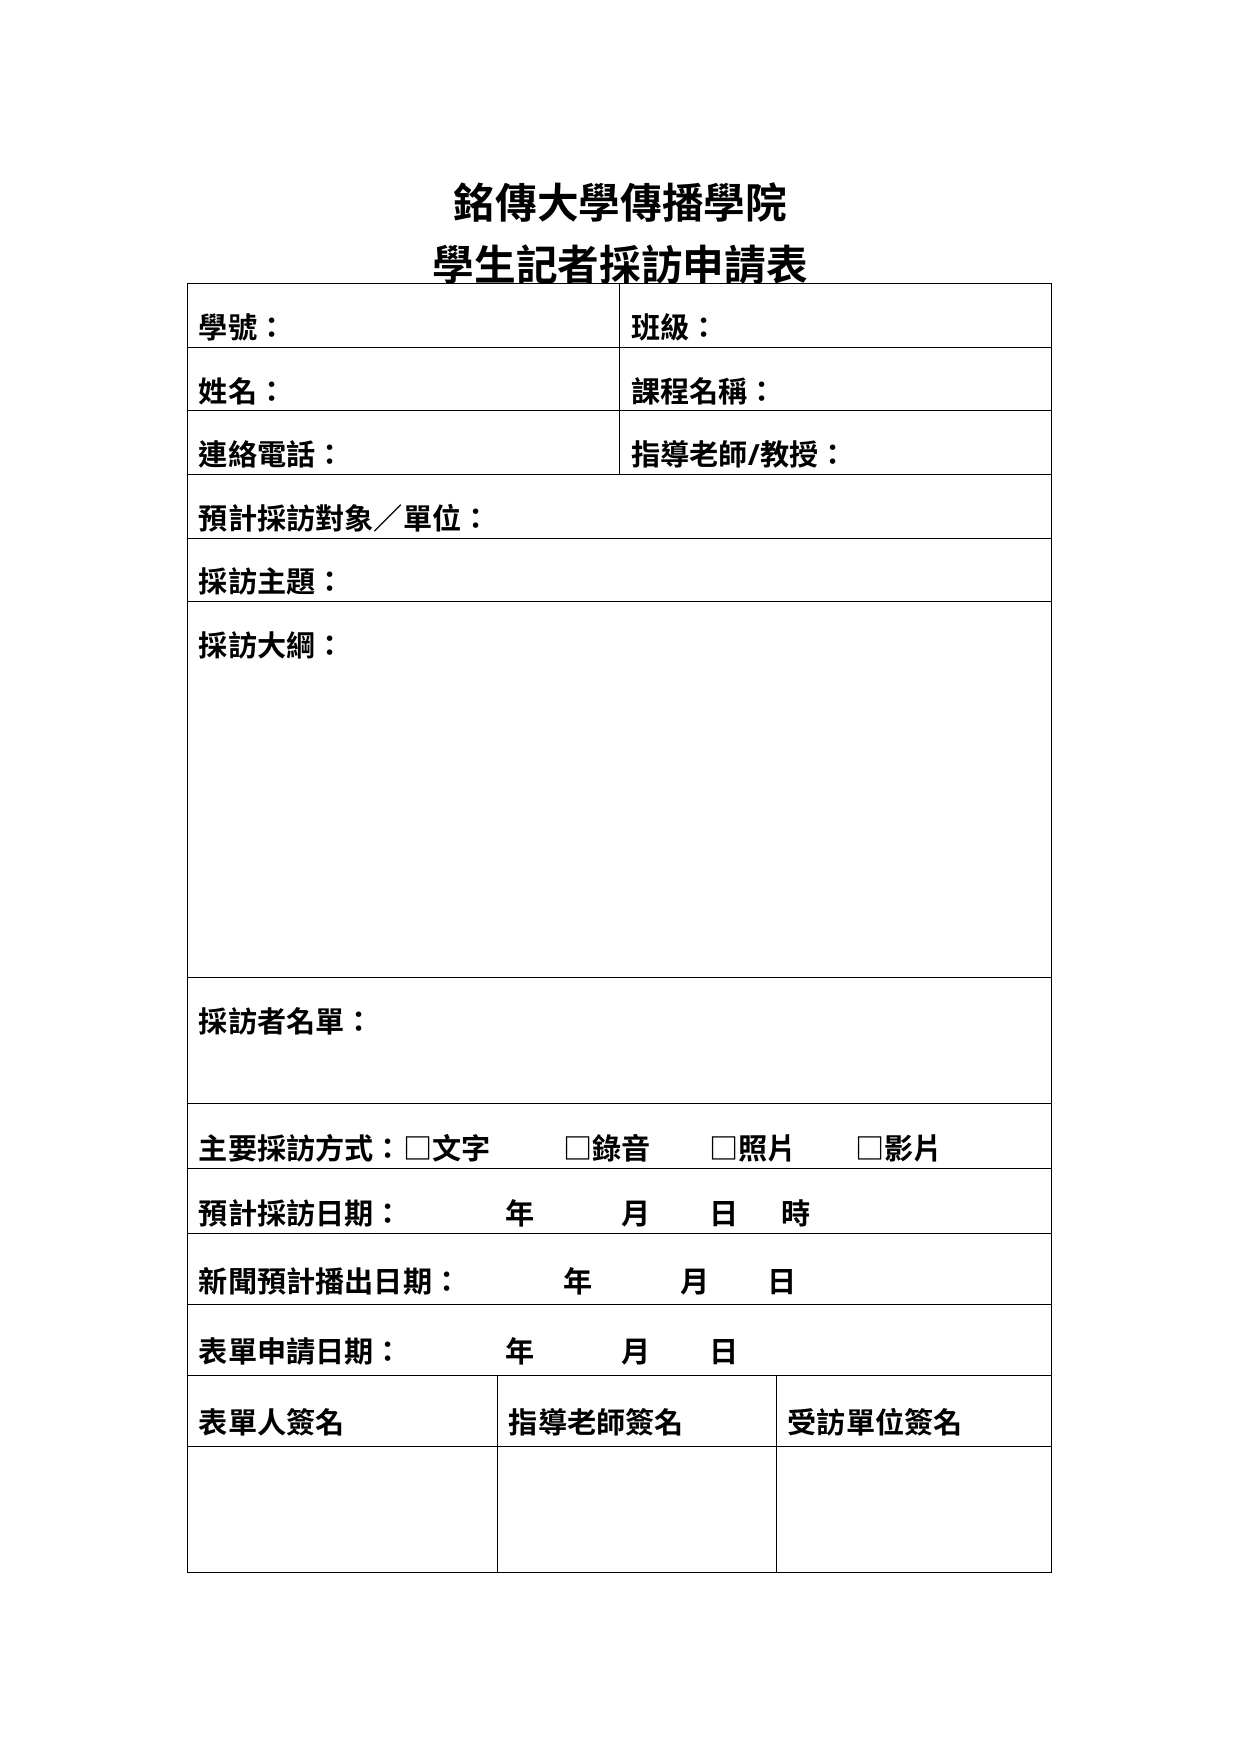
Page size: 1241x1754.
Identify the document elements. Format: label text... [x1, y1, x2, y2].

table_header 班級： [620, 284, 1051, 347]
table_cell 表單人簽名 [188, 1376, 497, 1446]
table_cell 採訪者名單： [188, 978, 1051, 1103]
table_cell 採訪大綱： [188, 602, 1051, 977]
table_cell 採訪主題： [188, 539, 1051, 601]
table_cell [498, 1447, 776, 1572]
text 銘傳大學傳播學院 [187, 158, 1053, 221]
table_cell 課程名稱： [620, 348, 1051, 410]
table_cell 預計採訪對象／單位： [188, 475, 1051, 537]
table_cell 主要採訪方式：□文字 □錄音 □照片 □影片 [188, 1104, 1051, 1168]
table_cell [777, 1447, 1051, 1572]
table_cell 連絡電話： [188, 411, 619, 474]
text 學生記者採訪申請表 [187, 221, 1053, 283]
table_cell 受訪單位簽名 [777, 1376, 1051, 1446]
table_cell 指導老師/教授： [620, 411, 1051, 474]
table_cell 預計採訪日期： 年 月 日 時 [188, 1169, 1051, 1233]
table_cell 表單申請日期： 年 月 日 [188, 1305, 1051, 1375]
table_cell [188, 1447, 497, 1572]
table_header 學號： [188, 284, 619, 347]
table_cell 姓名： [188, 348, 619, 410]
table_cell 新聞預計播出日期： 年 月 日 [188, 1234, 1051, 1304]
table_cell 指導老師簽名 [498, 1376, 776, 1446]
